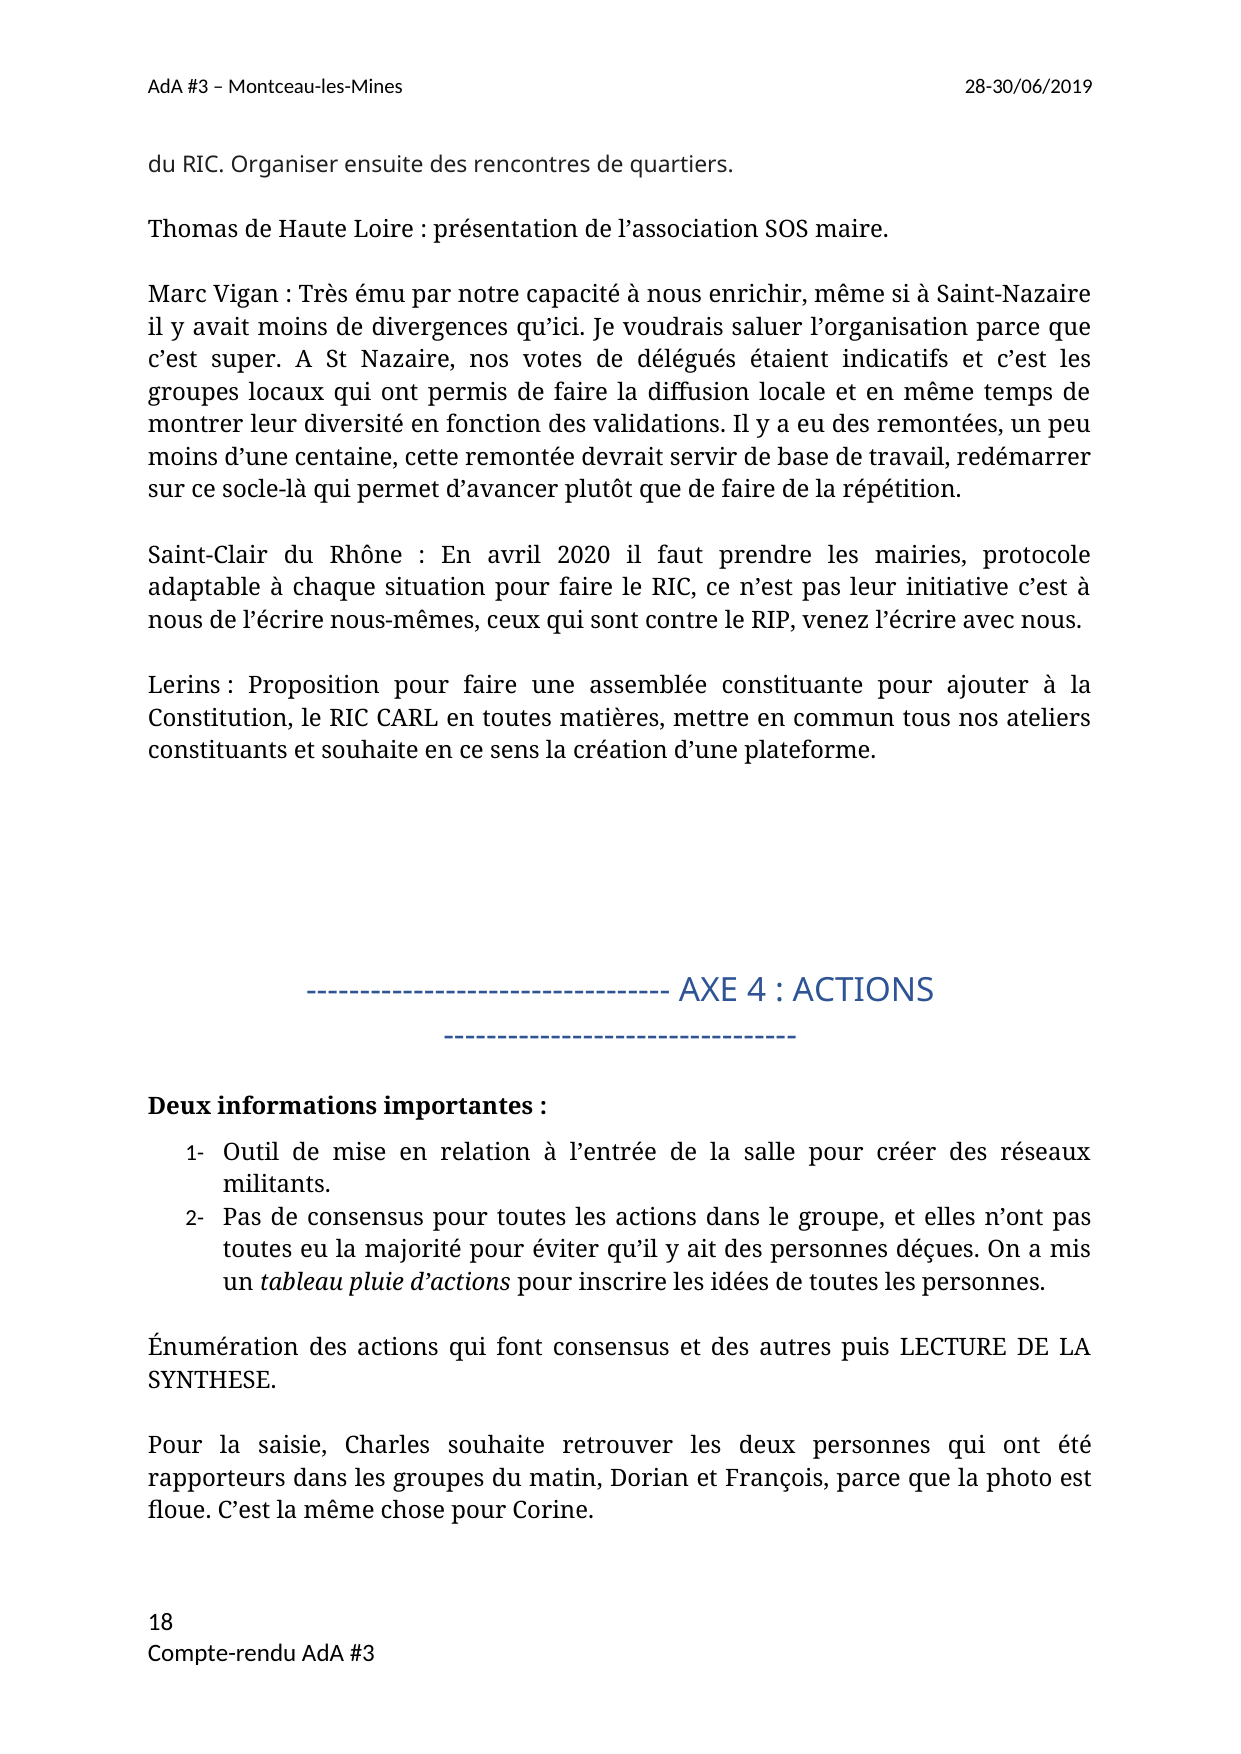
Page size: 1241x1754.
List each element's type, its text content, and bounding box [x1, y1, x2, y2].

text du RIC. Organiser ensuite des rencontres de quartiers. [148, 148, 1093, 179]
text Thomas de Haute Loire : présentation de l’association SOS maire. [148, 211, 1093, 244]
text Pour la saisie, Charles souhaite retrouver les deux personnes qui ont été rapporteurs dans les groupes du matin, Dorian et François, parce que la photo est floue. C’est la même chose pour Corine. [148, 1428, 1093, 1526]
text Énumération des actions qui font consensus et des autres puis LECTURE DE LA SYNTHESE. [148, 1330, 1093, 1395]
text Marc Vigan : Très ému par notre capacité à nous enrichir, même si à Saint-Nazaire il y avait moins de divergences qu’ici. Je voudrais saluer l’organisation parce que c’est super. A St Nazaire, nos votes de délégués étaient indicatifs et c’est les groupes locaux qui ont permis de faire la diffusion locale et en même temps de montrer leur diversité en fonction des validations. Il y a eu des remontées, un peu moins d’une centaine, cette remontée devrait servir de base de travail, redémarrer sur ce socle-là qui permet d’avancer plutôt que de faire de la répétition. [148, 277, 1093, 505]
list Pas de consensus pour toutes les actions dans le groupe, et elles n’ont pas toutes eu la majorité pour éviter qu’il y ait des personnes déçues. On a mis un tableau pluie d’actions pour inscrire les idées de toutes les personnes. [185, 1199, 1093, 1297]
text Lerins : Proposition pour faire une assemblée constituante pour ajouter à la Constitution, le RIC CARL en toutes matières, mettre en commun tous nos ateliers constituants et souhaite en ce sens la création d’une plateforme. [148, 668, 1093, 766]
list Outil de mise en relation à l’entrée de la salle pour créer des réseaux militants. [185, 1134, 1093, 1199]
text Deux informations importantes : [148, 1089, 1093, 1122]
text Saint-Clair du Rhône : En avril 2020 il faut prendre les mairies, protocole adaptable à chaque situation pour faire le RIC, ce n’est pas leur initiative c’est à nous de l’écrire nous-mêmes, ceux qui sont contre le RIP, venez l’écrire avec nous. [148, 537, 1093, 635]
subtitle ---------------------------------- AXE 4 : ACTIONS --------------------------------- [148, 966, 1093, 1057]
